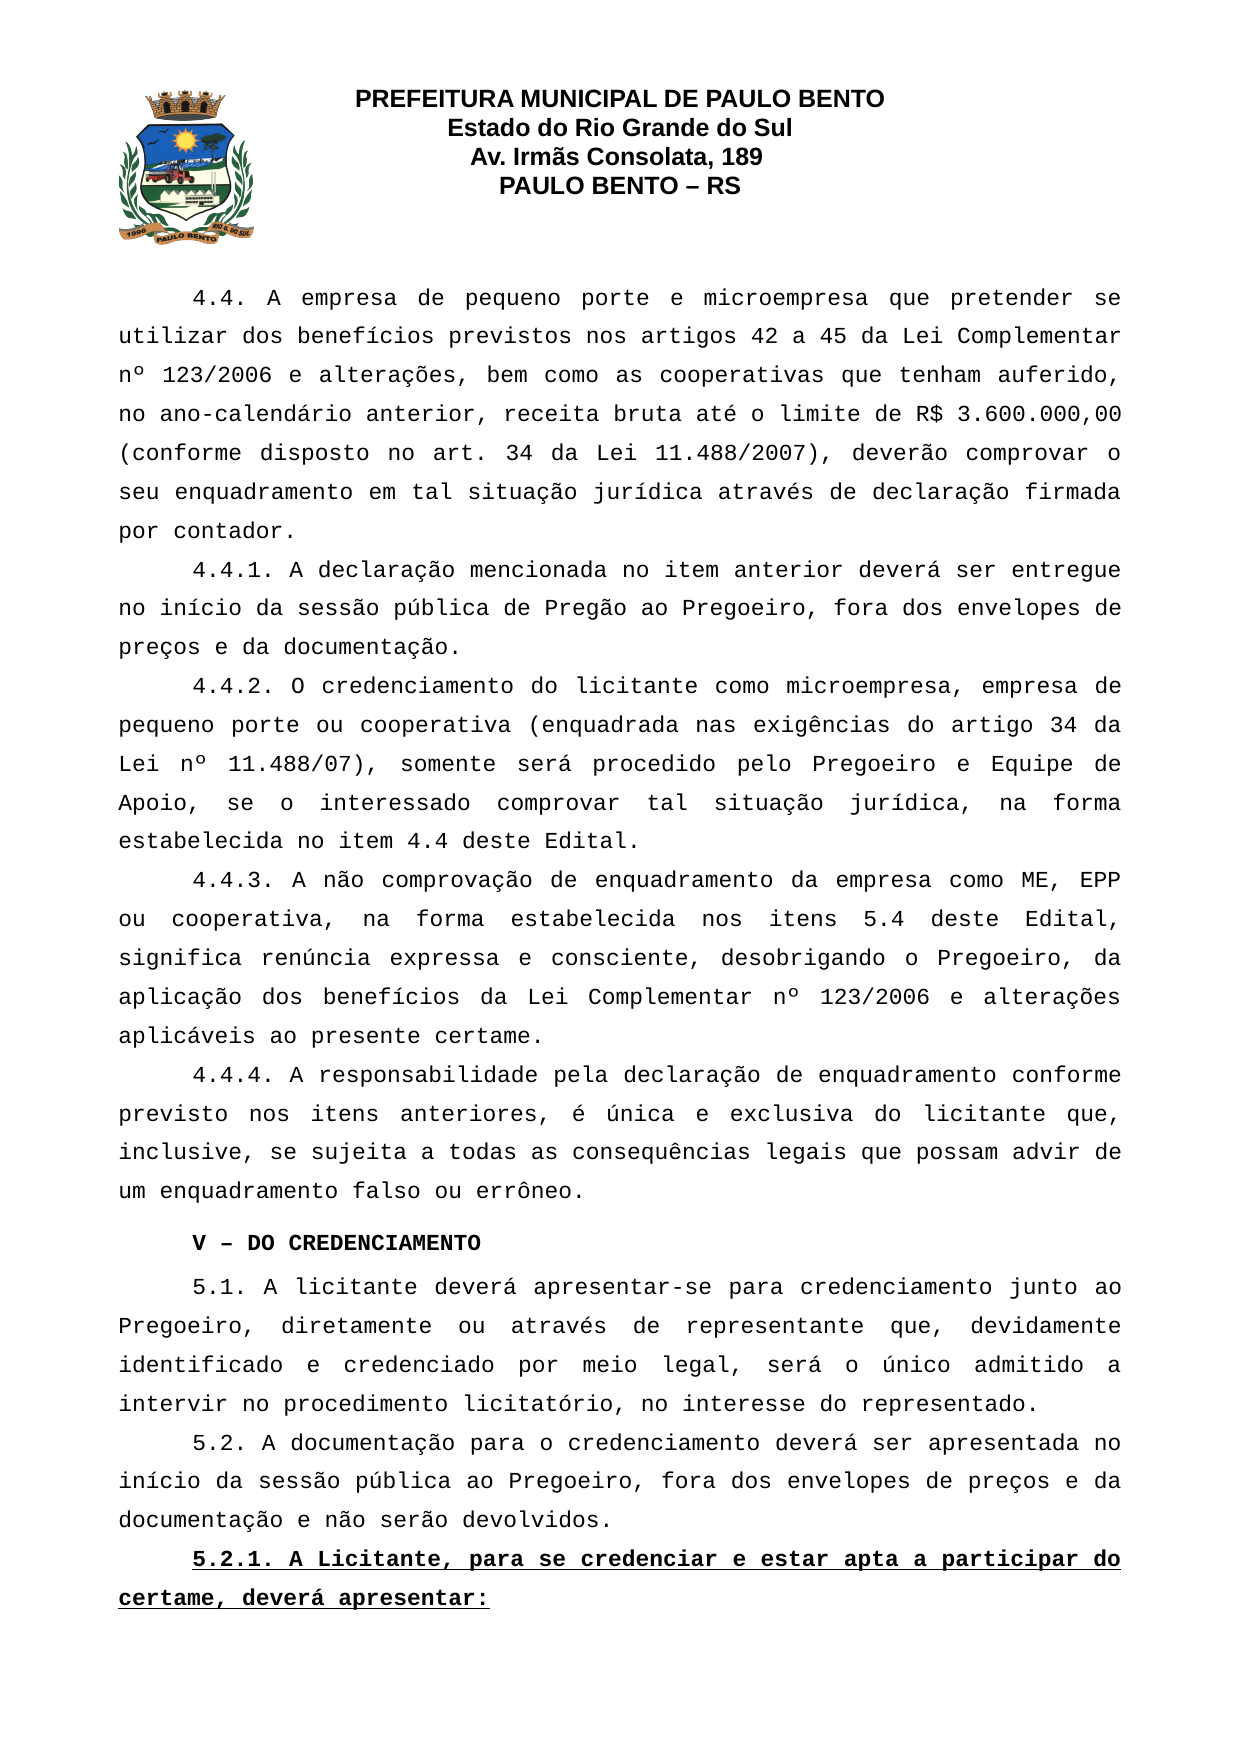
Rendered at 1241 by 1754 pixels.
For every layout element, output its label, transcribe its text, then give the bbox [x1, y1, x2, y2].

text V – DO CREDENCIAMENTO [118, 1231, 1122, 1257]
text 4.4.3. A não comprovação de enquadramento da empresa como ME, EPP ou cooperativa, na forma estabelecida nos itens 5.4 deste Edital, significa renúncia expressa e consciente, desobrigando o Pregoeiro, da aplicação dos benefícios da Lei Complementar nº 123/2006 e alterações aplicáveis ao presente certame. [118, 869, 1122, 1050]
text 4.4.2. O credenciamento do licitante como microempresa, empresa de pequeno porte ou cooperativa (enquadrada nas exigências do artigo 34 da Lei nº 11.488/07), somente será procedido pelo Pregoeiro e Equipe de Apoio, se o interessado comprovar tal situação jurídica, na forma estabelecida no item 4.4 deste Edital. [118, 674, 1122, 856]
text 4.4.4. A responsabilidade pela declaração de enquadramento conforme previsto nos itens anteriores, é única e exclusiva do licitante que, inclusive, se sujeita a todas as consequências legais que possam advir de um enquadramento falso ou errôneo. [118, 1063, 1122, 1206]
picture [118, 89, 254, 245]
text 5.1. A licitante deverá apresentar-se para credenciamento junto ao Pregoeiro, diretamente ou através de representante que, devidamente identificado e credenciado por meio legal, será o único admitido a intervir no procedimento licitatório, no interesse do representado. [118, 1276, 1122, 1418]
text 5.2. A documentação para o credenciamento deverá ser apresentada no início da sessão pública ao Pregoeiro, fora dos envelopes de preços e da documentação e não serão devolvidos. [118, 1431, 1122, 1535]
text 4.4. A empresa de pequeno porte e microempresa que pretender se utilizar dos benefícios previstos nos artigos 42 a 45 da Lei Complementar nº 123/2006 e alterações, bem como as cooperativas que tenham auferido, no ano-calendário anterior, receita bruta até o limite de R$ 3.600.000,00 (conforme disposto no art. 34 da Lei 11.488/2007), deverão comprovar o seu enquadramento em tal situação jurídica através de declaração firmada por contador. [118, 286, 1122, 545]
text 4.4.1. A declaração mencionada no item anterior deverá ser entregue no início da sessão pública de Pregão ao Pregoeiro, fora dos envelopes de preços e da documentação. [118, 558, 1122, 662]
text 5.2.1. A Licitante, para se credenciar e estar apta a participar do certame, deverá apresentar: [118, 1548, 1122, 1612]
